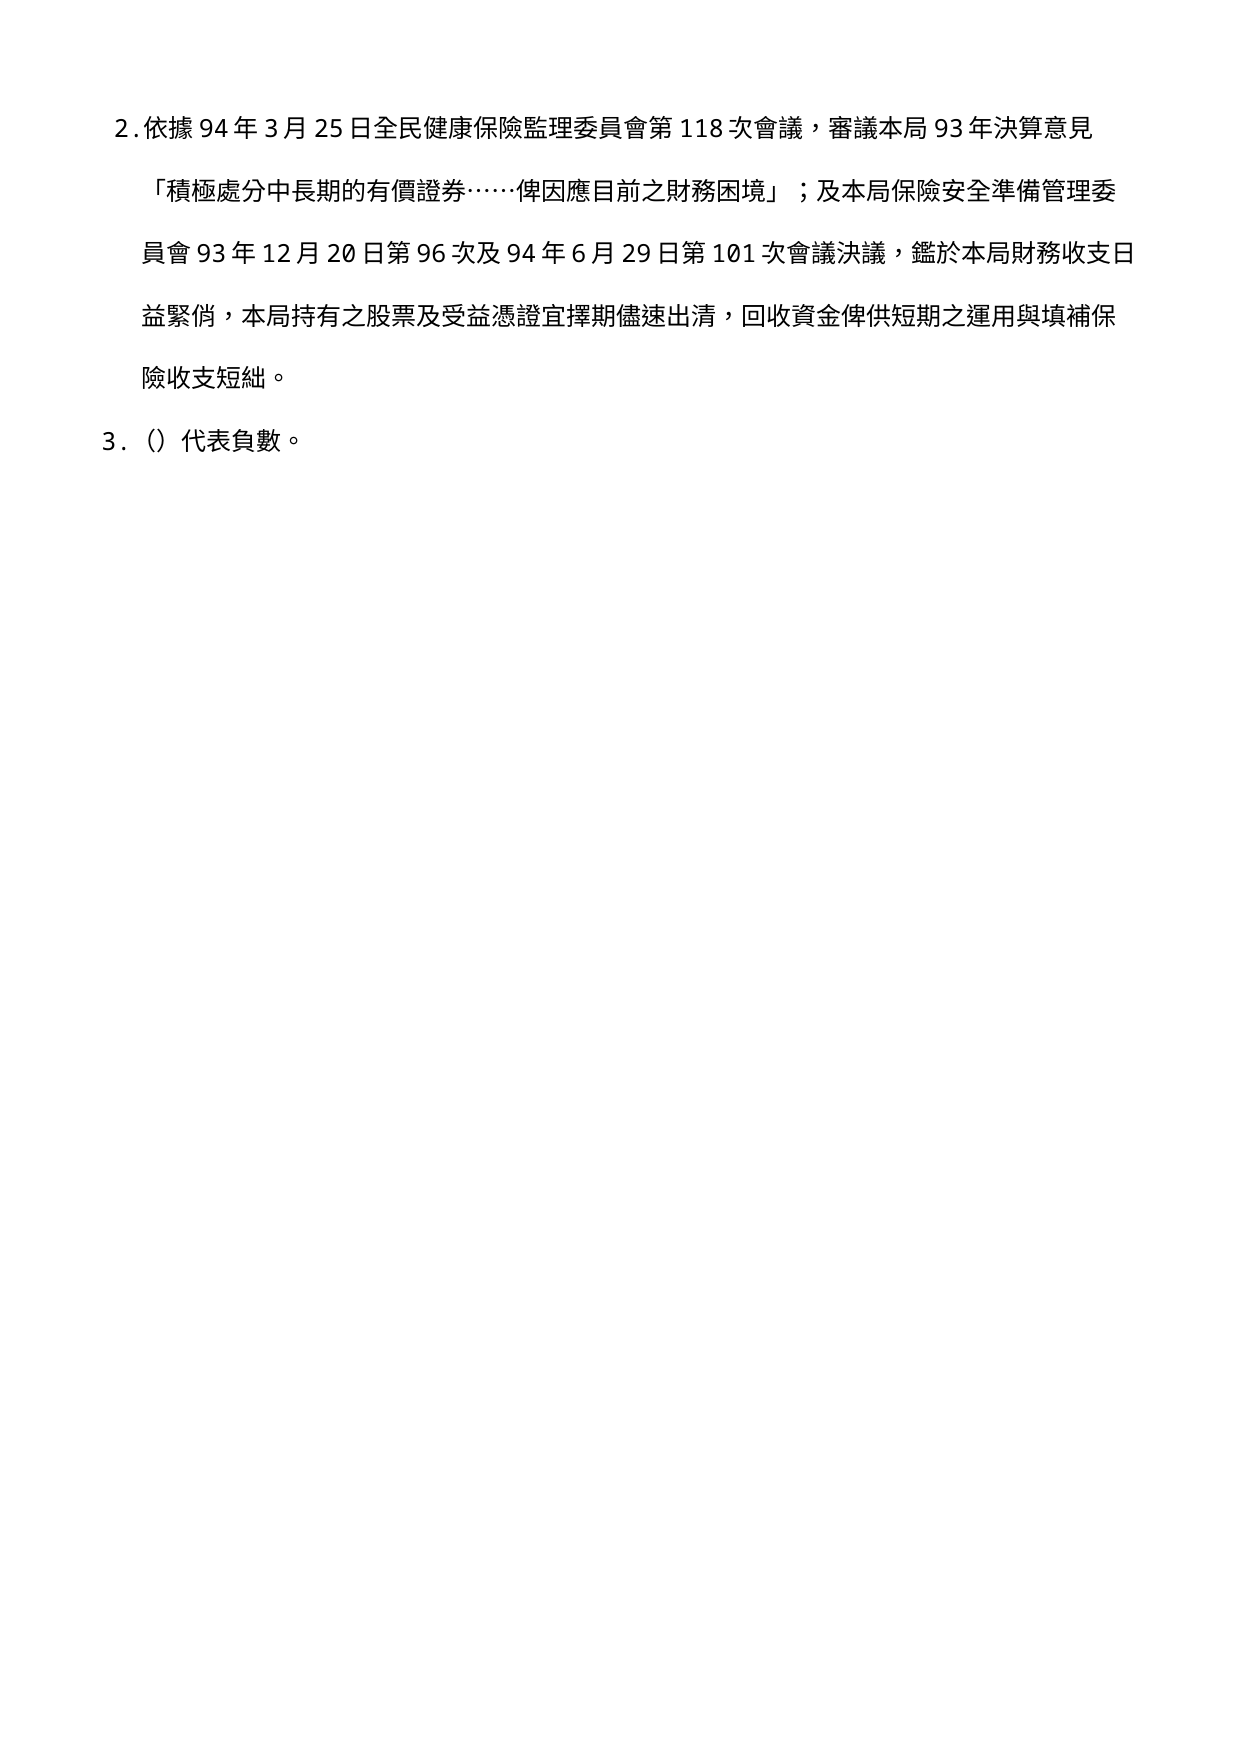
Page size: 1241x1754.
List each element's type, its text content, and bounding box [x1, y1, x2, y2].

text 2.依據94年3月25日全民健康保險監理委員會第118次會議，審議本局93年決算意見「積極處分中長期的有價證券……俾因應目前之財務困境」；及本局保險安全準備管理委員會93年12月20日第96次及94年6月29日第101次會議決議，鑑於本局財務收支日益緊俏，本局持有之股票及受益憑證宜擇期儘速出清，回收資金俾供短期之運用與填補保險收支短絀。 [114, 85, 1140, 398]
text 3.（）代表負數。 [101, 398, 1147, 460]
